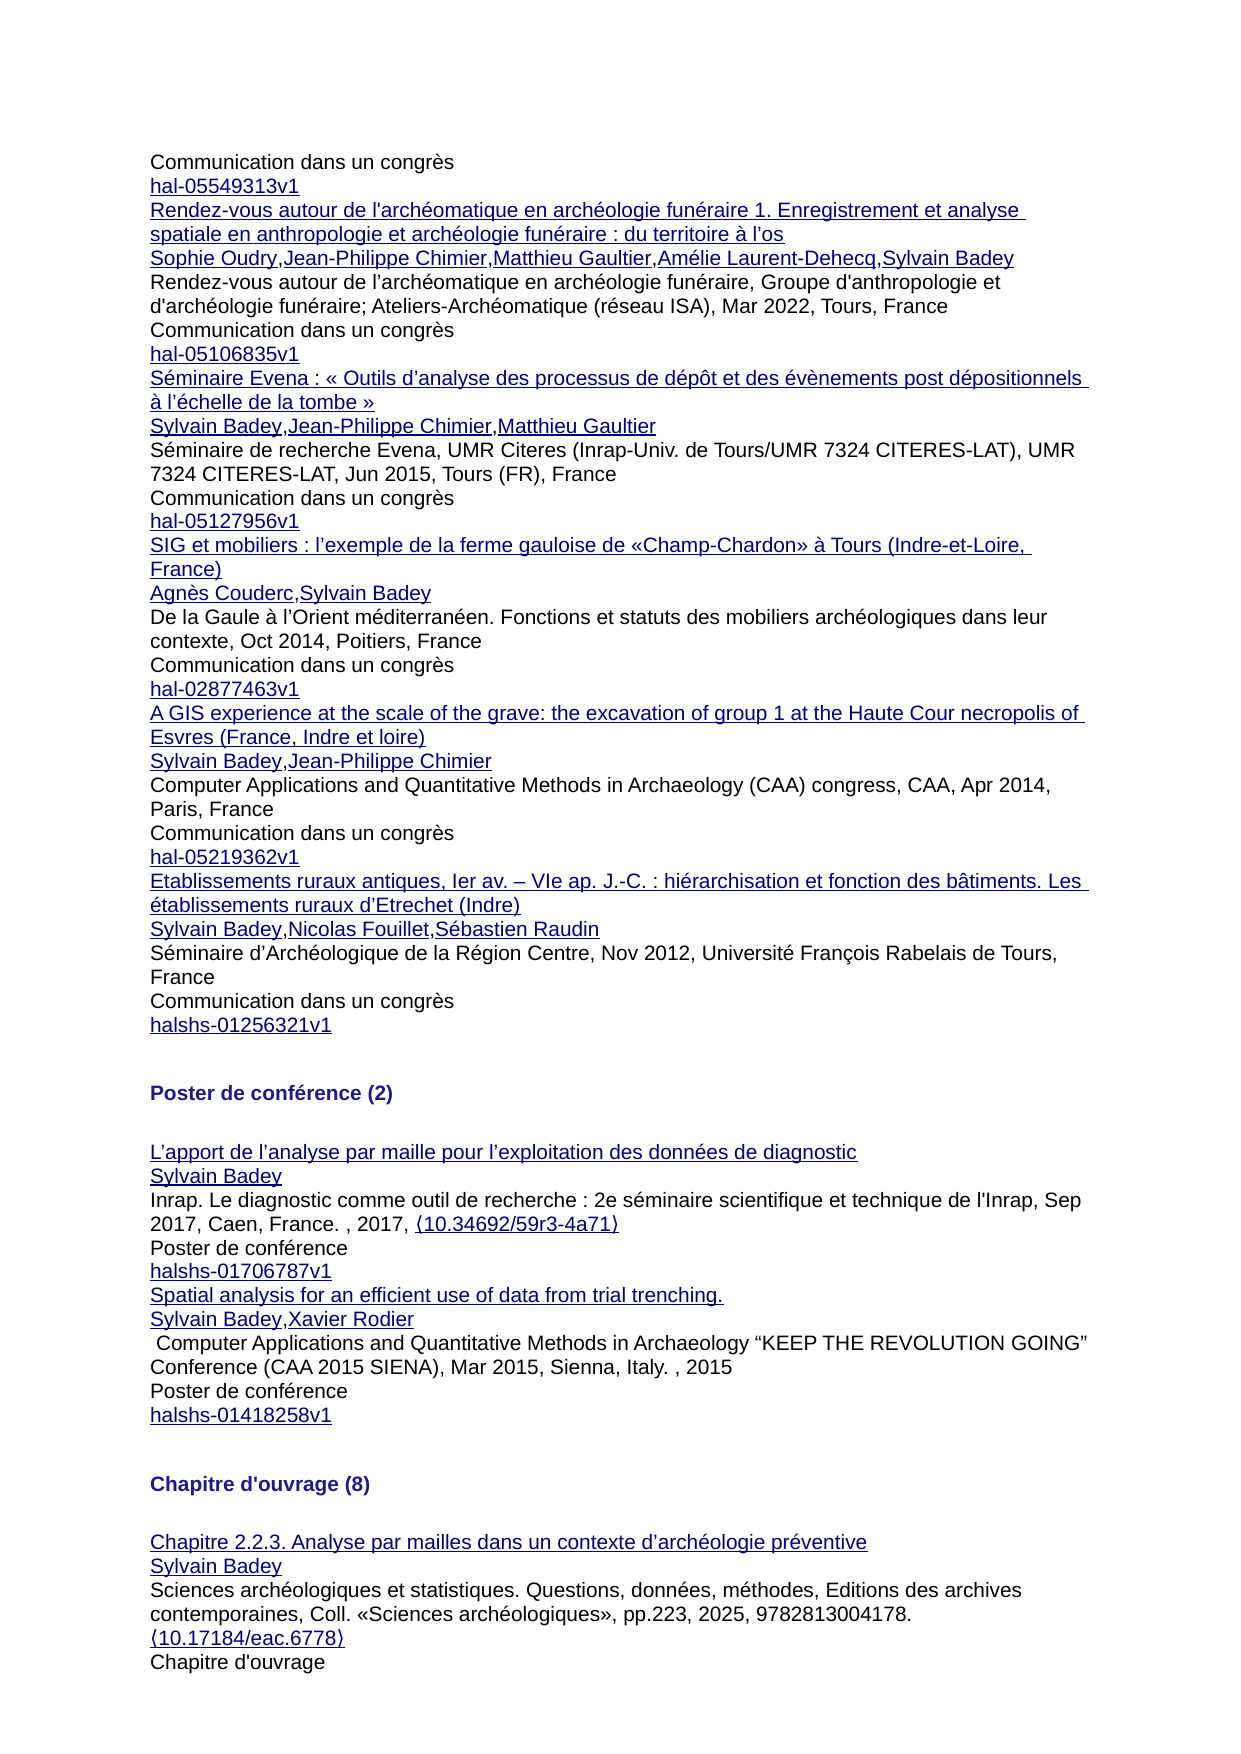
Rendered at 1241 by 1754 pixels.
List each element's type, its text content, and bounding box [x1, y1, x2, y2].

subtitle Poster de conférence (2) [150, 1081, 1090, 1105]
table_cell SIG et mobiliers : l’exemple de la ferme gauloise de «Champ-Chardon» à Tours (Indre-et-Loire, France) Agnès Couderc,Sylvain Badey De la Gaule à l’Orient méditerranéen. Fonctions et statuts des mobiliers archéologiques dans leur contexte, Oct 2014, Poitiers, France Communication dans un congrès hal-02877463v1 [150, 533, 1090, 701]
table_cell Etablissements ruraux antiques, Ier av. – VIe ap. J.-C. : hiérarchisation et fonction des bâtiments. Les établissements ruraux d’Etrechet (Indre) Sylvain Badey,Nicolas Fouillet,Sébastien Raudin Séminaire d’Archéologique de la Région Centre, Nov 2012, Université François Rabelais de Tours, France Communication dans un congrès halshs-01256321v1 [150, 869, 1090, 1036]
table_header Chapitre 2.2.3. Analyse par mailles dans un contexte d’archéologie préventive Sylvain Badey Sciences archéologiques et statistiques. Questions, données, méthodes, Editions des archives contemporaines, Coll. «Sciences archéologiques», pp.223, 2025, 9782813004178. ⟨10.17184/eac.6778⟩ Chapitre d'ouvrage [150, 1530, 1090, 1674]
table_cell Communication dans un congrès hal-05549313v1 [150, 150, 1090, 198]
table_cell A GIS experience at the scale of the grave: the excavation of group 1 at the Haute Cour necropolis of Esvres (France, Indre et loire) Sylvain Badey,Jean-Philippe Chimier Computer Applications and Quantitative Methods in Archaeology (CAA) congress, CAA, Apr 2014, Paris, France Communication dans un congrès hal-05219362v1 [150, 701, 1090, 869]
subtitle Chapitre d'ouvrage (8) [150, 1472, 1090, 1496]
table_header L’apport de l’analyse par maille pour l’exploitation des données de diagnostic Sylvain Badey Inrap. Le diagnostic comme outil de recherche : 2e séminaire scientifique et technique de l'Inrap, Sep 2017, Caen, France. , 2017, ⟨10.34692/59r3-4a71⟩ Poster de conférence halshs-01706787v1 [150, 1140, 1090, 1283]
table_cell Séminaire Evena : « Outils d’analyse des processus de dépôt et des évènements post dépositionnels à l’échelle de la tombe » Sylvain Badey,Jean-Philippe Chimier,Matthieu Gaultier Séminaire de recherche Evena, UMR Citeres (Inrap-Univ. de Tours/UMR 7324 CITERES-LAT), UMR 7324 CITERES-LAT, Jun 2015, Tours (FR), France Communication dans un congrès hal-05127956v1 [150, 366, 1090, 533]
table_cell Rendez-vous autour de l'archéomatique en archéologie funéraire 1. Enregistrement et analyse spatiale en anthropologie et archéologie funéraire : du territoire à l’os Sophie Oudry,Jean-Philippe Chimier,Matthieu Gaultier,Amélie Laurent-Dehecq,Sylvain Badey Rendez-vous autour de l’archéomatique en archéologie funéraire, Groupe d'anthropologie et d'archéologie funéraire; Ateliers-Archéomatique (réseau ISA), Mar 2022, Tours, France Communication dans un congrès hal-05106835v1 [150, 198, 1090, 366]
table_cell Spatial analysis for an efficient use of data from trial trenching. Sylvain Badey,Xavier Rodier Computer Applications and Quantitative Methods in Archaeology “KEEP THE REVOLUTION GOING” Conference (CAA 2015 SIENA), Mar 2015, Sienna, Italy. , 2015 Poster de conférence halshs-01418258v1 [150, 1283, 1090, 1427]
